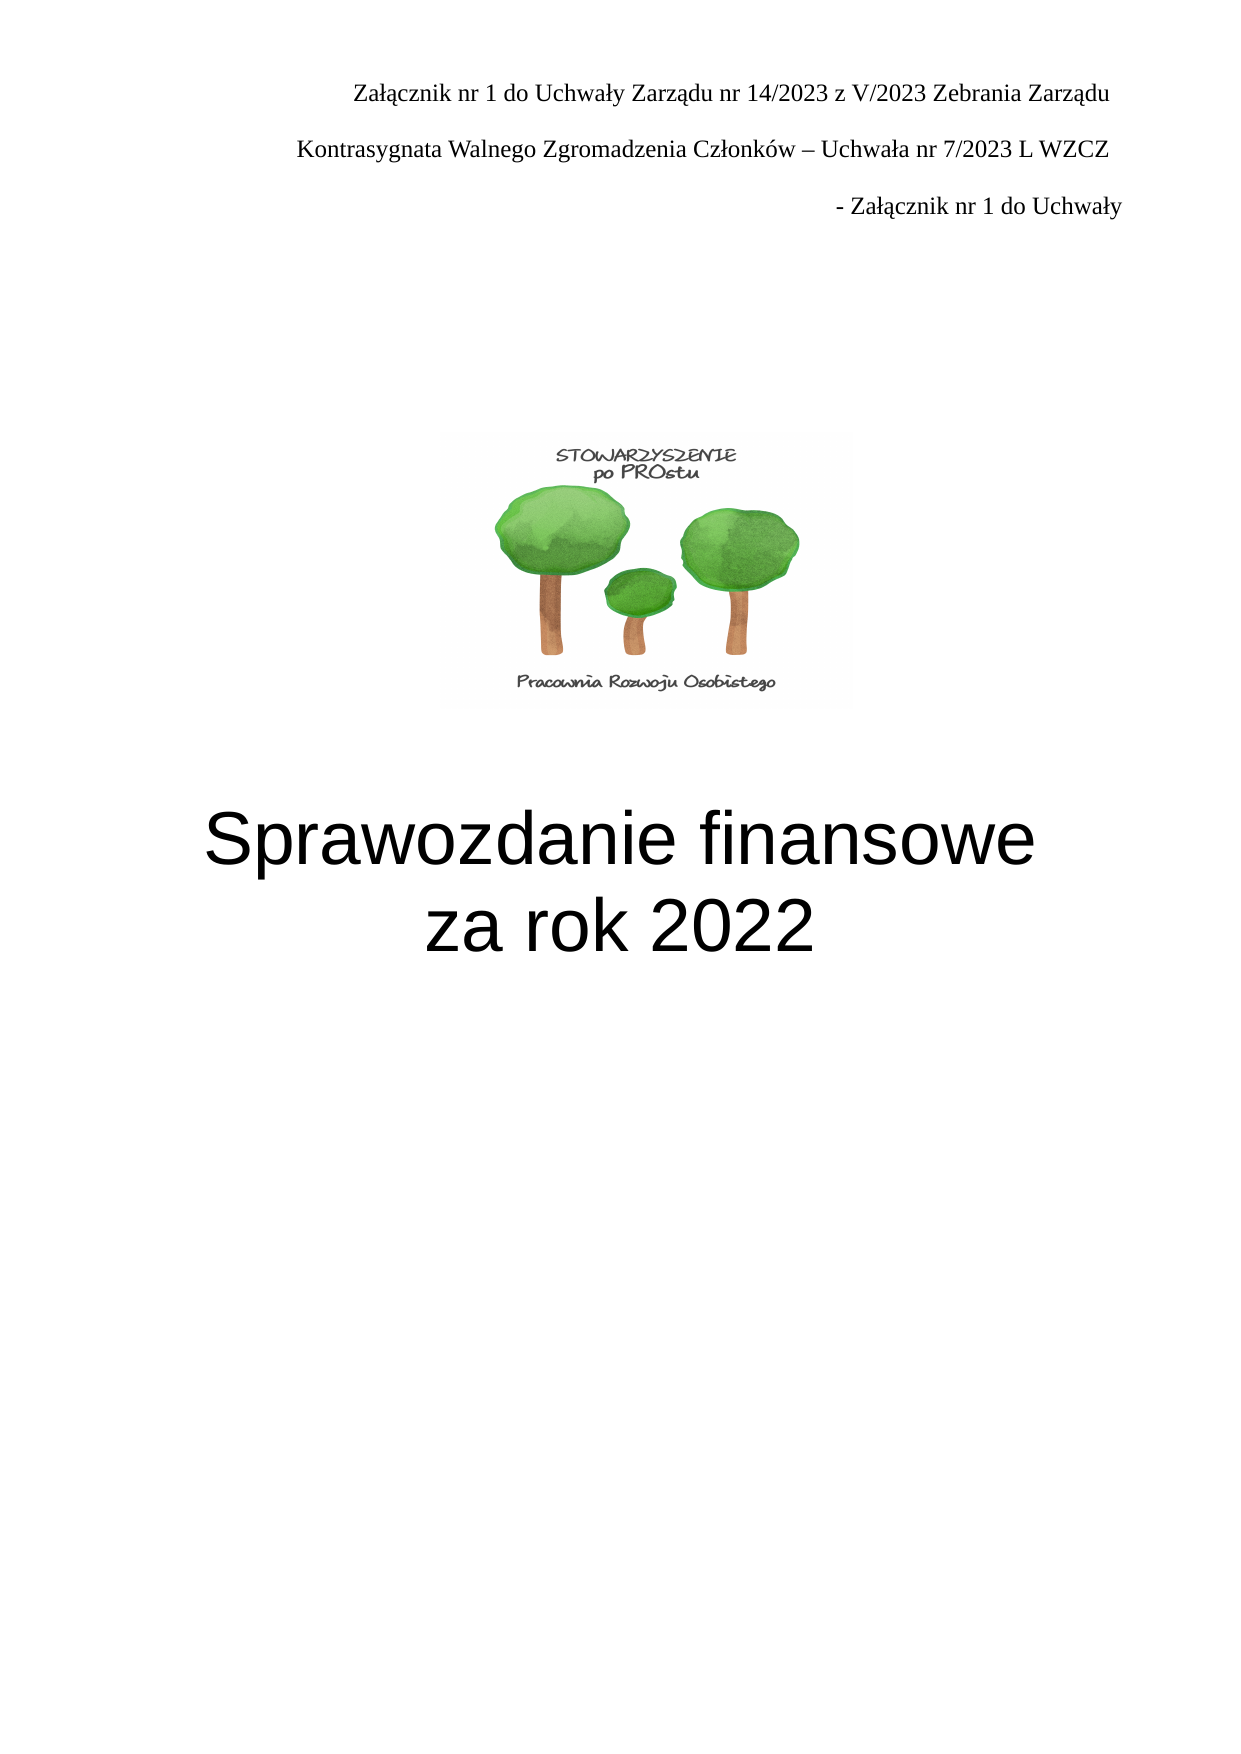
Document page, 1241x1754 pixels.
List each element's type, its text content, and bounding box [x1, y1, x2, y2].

text Kontrasygnata Walnego Zgromadzenia Członków – Uchwała nr 7/2023 L WZCZ [118, 134, 1122, 163]
text za rok 2022 [118, 881, 1122, 967]
text - Załącznik nr 1 do Uchwały [118, 191, 1122, 220]
text Załącznik nr 1 do Uchwały Zarządu nr 14/2023 z V/2023 Zebrania Zarządu [118, 78, 1122, 107]
text Sprawozdanie finansowe [118, 794, 1122, 881]
picture [440, 432, 854, 709]
